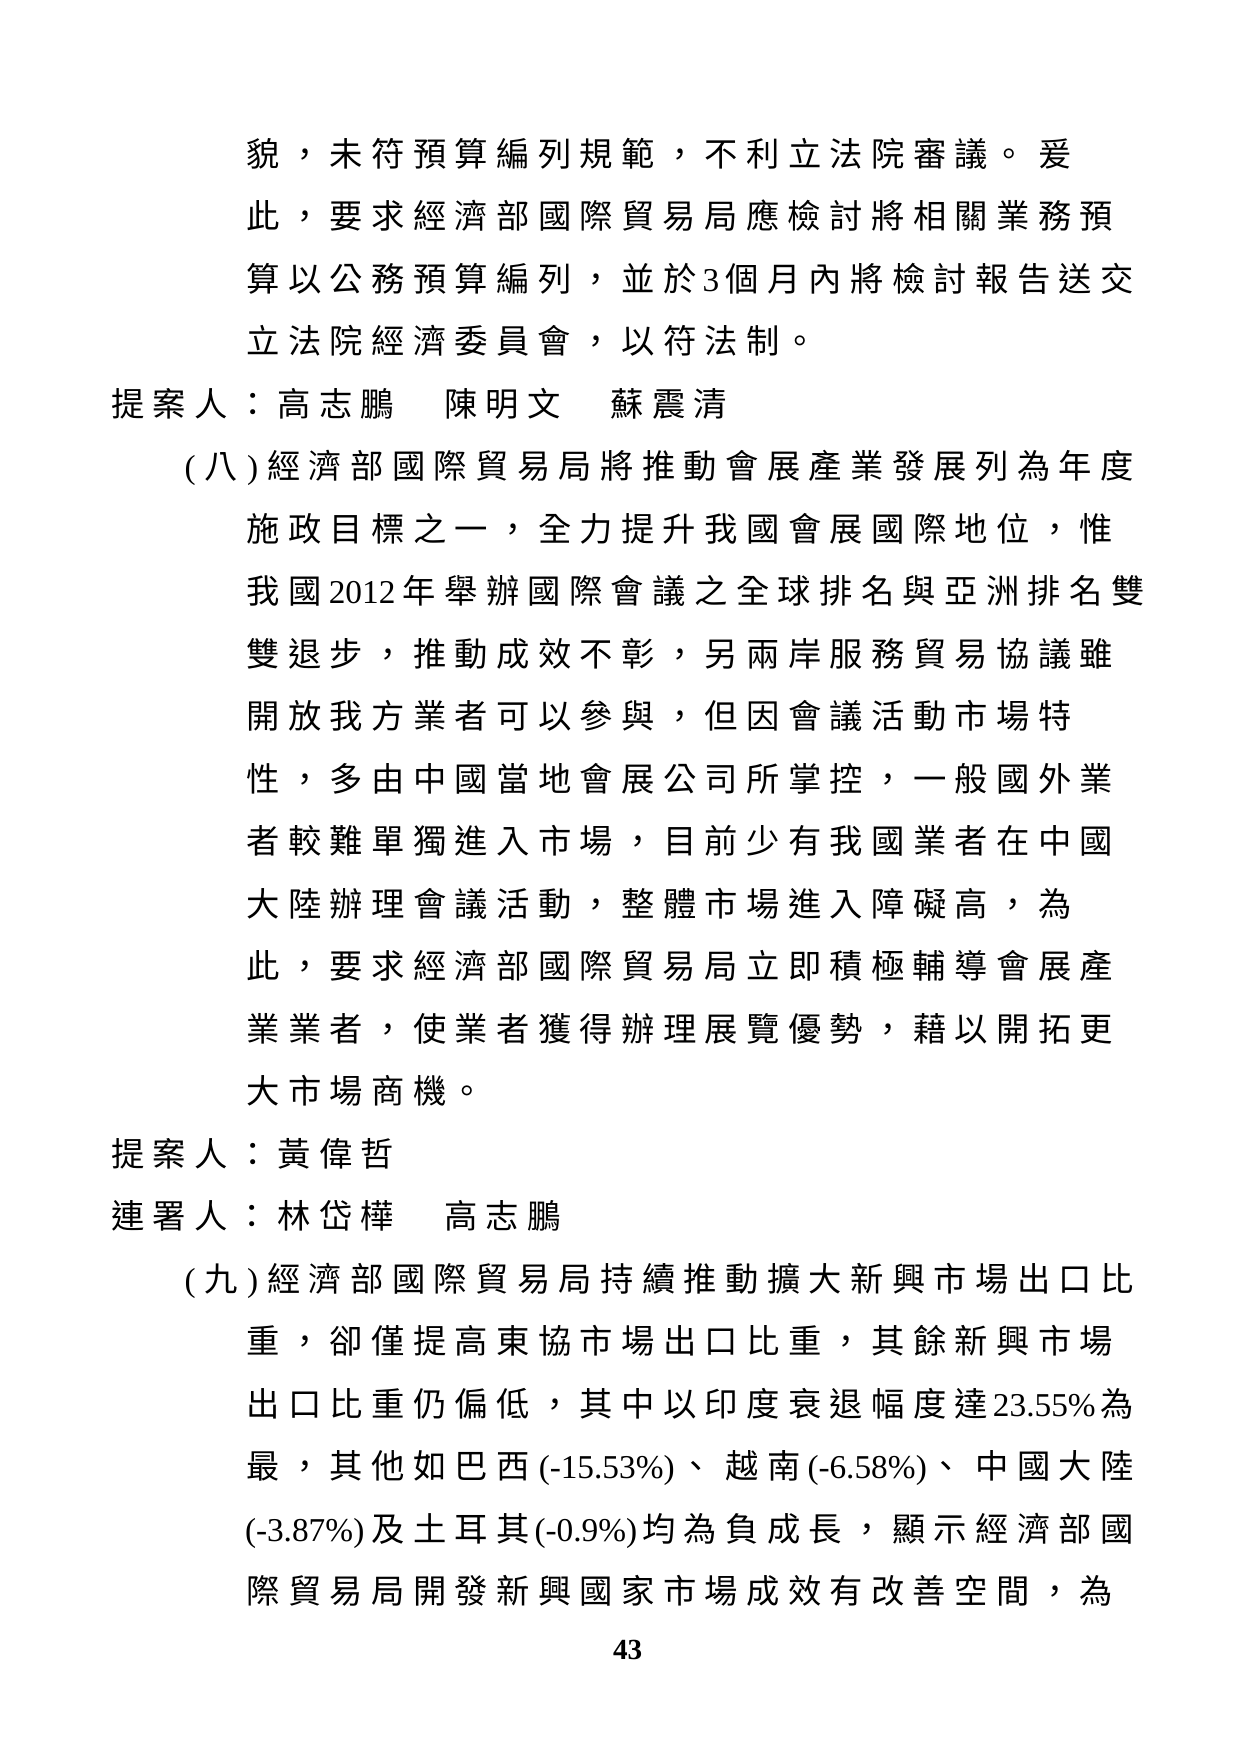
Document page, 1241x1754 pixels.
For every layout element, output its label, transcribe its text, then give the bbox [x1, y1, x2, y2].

text 貌，未符預算編列規範，不利立法院審議。爰此，要求經濟部國際貿易局應檢討將相關業務預算以公務預算編列，並於3個月內將檢討報告送交立法院經濟委員會，以符法制。 [176, 110, 1148, 360]
text 連署人：林岱樺 高志鵬 [107, 1173, 1044, 1235]
text 提案人：高志鵬 陳明文 蘇震清 [107, 360, 1044, 423]
text (九)經濟部國際貿易局持續推動擴大新興市場出口比重，卻僅提高東協市場出口比重，其餘新興市場出口比重仍偏低，其中以印度衰退幅度達23.55%為最，其他如巴西(-15.53%)、越南(-6.58%)、中國大陸(-3.87%)及土耳其(-0.9%)均為負成長，顯示經濟部國際貿易局開發新興國家市場成效有改善空間，為 [176, 1235, 1148, 1610]
text 提案人：黃偉哲 [107, 1110, 1044, 1173]
text (八)經濟部國際貿易局將推動會展產業發展列為年度施政目標之一，全力提升我國會展國際地位，惟我國2012年舉辦國際會議之全球排名與亞洲排名雙雙退步，推動成效不彰，另兩岸服務貿易協議雖開放我方業者可以參與，但因會議活動市場特性，多由中國當地會展公司所掌控，一般國外業者較難單獨進入市場，目前少有我國業者在中國大陸辦理會議活動，整體市場進入障礙高，為此，要求經濟部國際貿易局立即積極輔導會展產業業者，使業者獲得辦理展覽優勢，藉以開拓更大市場商機。 [176, 423, 1148, 1110]
